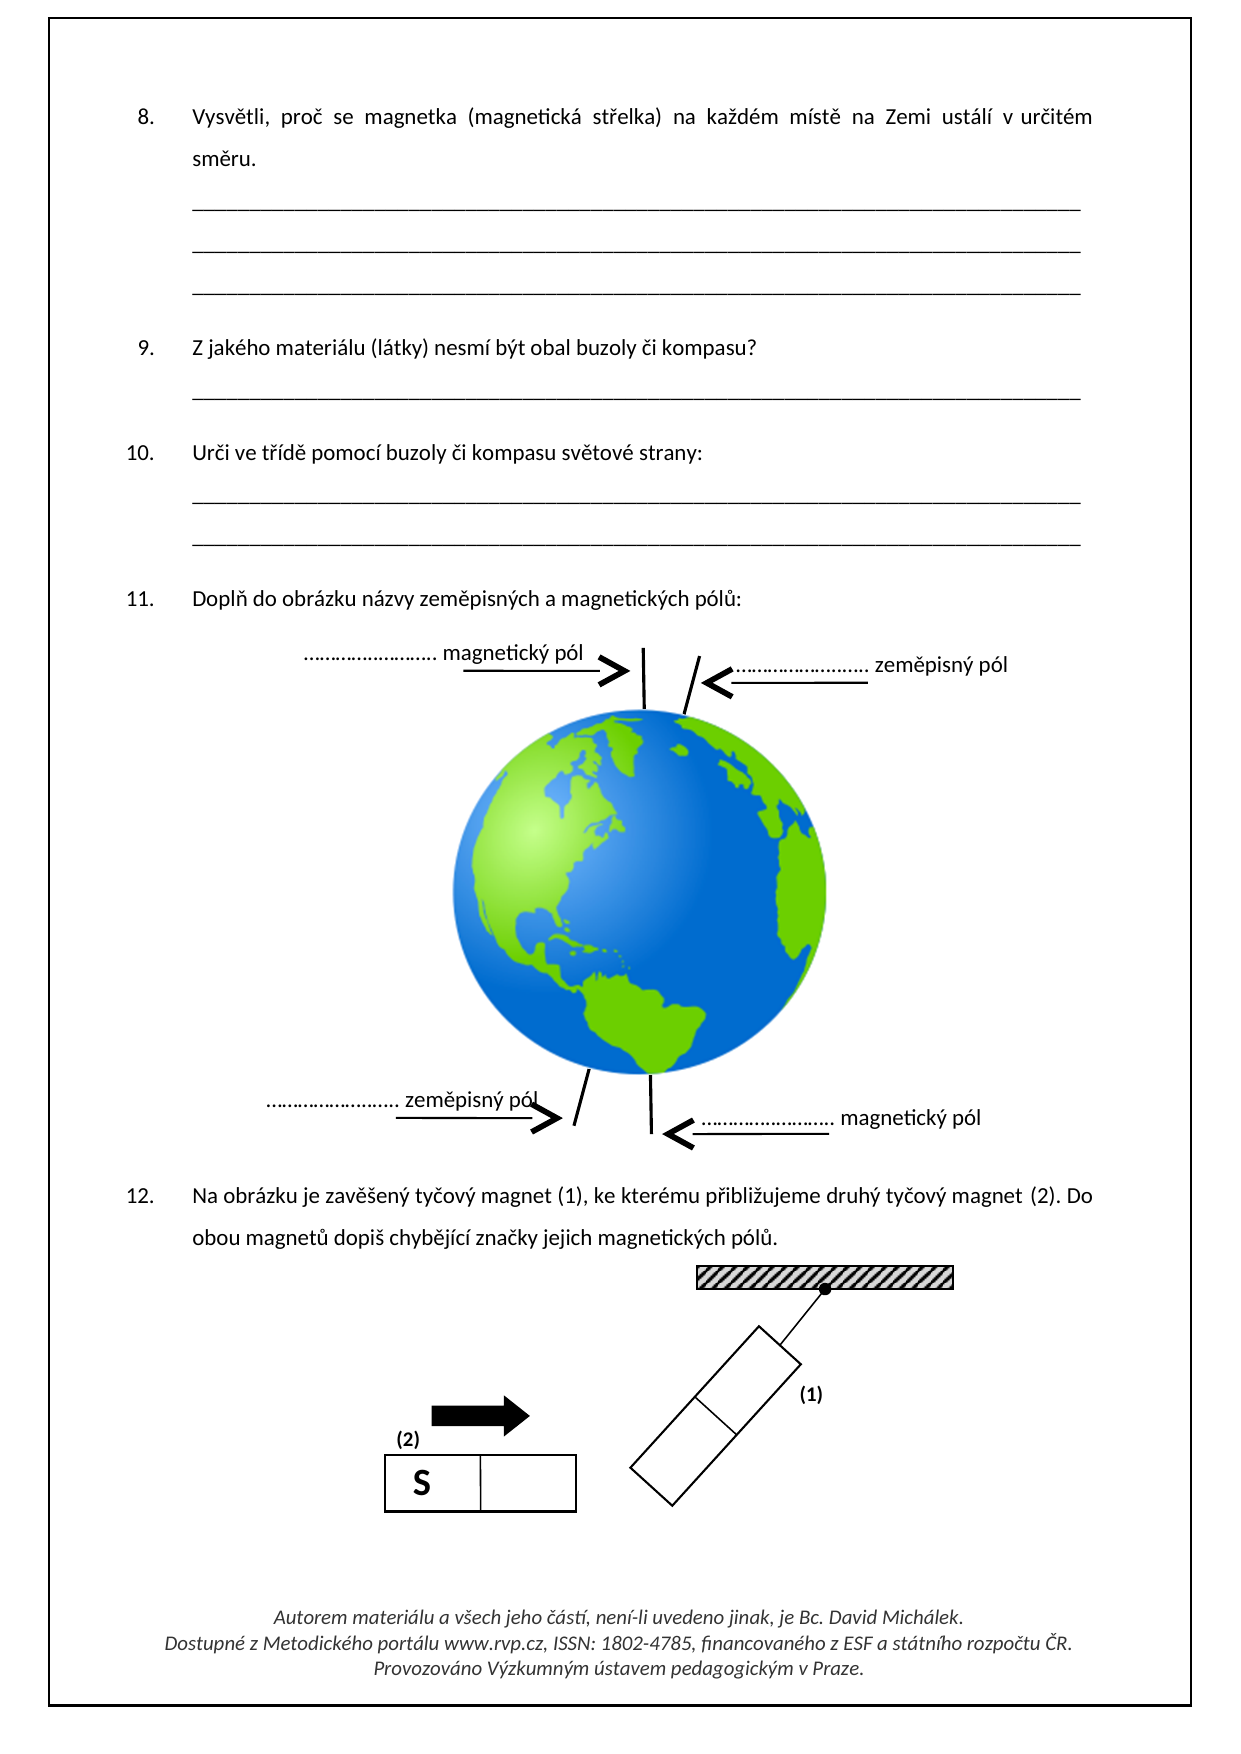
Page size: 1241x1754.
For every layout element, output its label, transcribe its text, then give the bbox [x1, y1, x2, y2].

list Z jakého materiálu (látky) nesmí být obal buzoly či kompasu? [154, 333, 1093, 361]
picture [438, 701, 836, 1081]
list Na obrázku je zavěšený tyčový magnet (1), ke kterému přibližujeme druhý tyčový magnet (2). Do obou magnetů dopiš chybějící značky jejich magnetických pólů. [154, 1181, 1093, 1251]
text __________________________________________________________________________________________________________________________________________________________________________________________________________________________________________ [192, 186, 1093, 298]
text ____________________________________________________________________________________________________________________________________________________________ [192, 479, 1093, 549]
text ______________________________________________________________________________ [192, 375, 1093, 403]
list Doplň do obrázku názvy zeměpisných a magnetických pólů: [154, 584, 1093, 612]
list Vysvětli, proč se magnetka (magnetická střelka) na každém místě na Zemi ustálí v určitém směru. [154, 102, 1093, 172]
list Urči ve třídě pomocí buzoly či kompasu světové strany: [154, 438, 1093, 466]
picture [698, 1267, 952, 1288]
